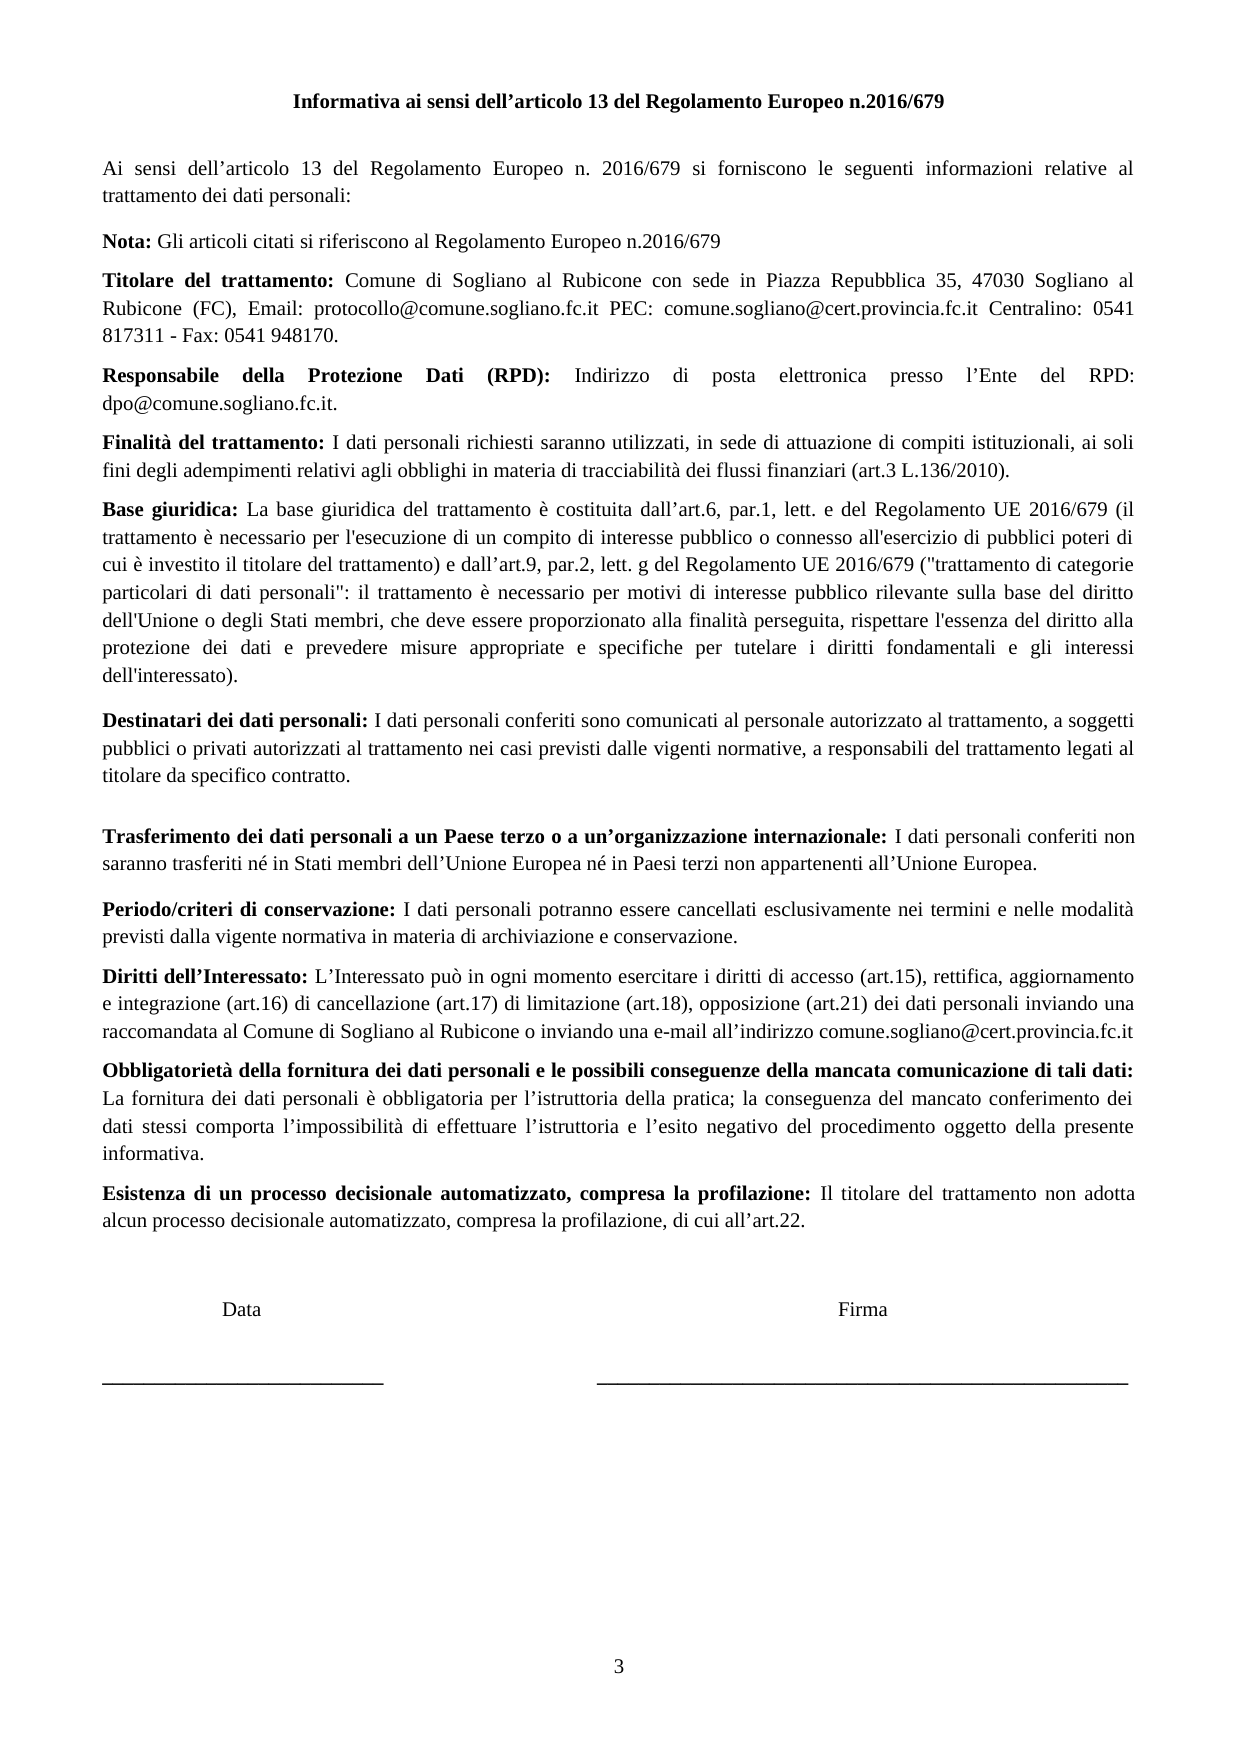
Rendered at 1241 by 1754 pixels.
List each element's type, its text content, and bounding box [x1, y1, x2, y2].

text Nota: Gli articoli citati si riferiscono al Regolamento Europeo n.2016/679 [102, 229, 1135, 253]
text Esistenza di un processo decisionale automatizzato, compresa la profilazione: Il titolare del trattamento non adotta alcun processo decisionale automatizzato, compresa la profilazione, di cui all’art.22. [102, 1181, 1135, 1232]
text Responsabile della Protezione Dati (RPD): Indirizzo di posta elettronica presso l’Ente del RPD: dpo@comune.sogliano.fc.it. [102, 363, 1135, 414]
text Obbligatorietà della fornitura dei dati personali e le possibili conseguenze della mancata comunicazione di tali dati: La fornitura dei dati personali è obbligatoria per l’istruttoria della pratica; la conseguenza del mancato conferimento dei dati stessi comporta l’impossibilità di effettuare l’istruttoria e l’esito negativo del procedimento oggetto della presente informativa. [102, 1058, 1135, 1165]
text Titolare del trattamento: Comune di Sogliano al Rubicone con sede in Piazza Repubblica 35, 47030 Sogliano al Rubicone (FC), Email: protocollo@comune.sogliano.fc.it PEC: comune.sogliano@cert.provincia.fc.it Centralino: 0541 817311 - Fax: 0541 948170. [102, 268, 1135, 347]
text ___________________________ ___________________________________________________ [102, 1363, 1135, 1387]
text Base giuridica: La base giuridica del trattamento è costituita dall’art.6, par.1, lett. e del Regolamento UE 2016/679 (il trattamento è necessario per l'esecuzione di un compito di interesse pubblico o connesso all'esercizio di pubblici poteri di cui è investito il titolare del trattamento) e dall’art.9, par.2, lett. g del Regolamento UE 2016/679 ("trattamento di categorie particolari di dati personali": il trattamento è necessario per motivi di interesse pubblico rilevante sulla base del diritto dell'Unione o degli Stati membri, che deve essere proporzionato alla finalità perseguita, rispettare l'essenza del diritto alla protezione dei dati e prevedere misure appropriate e specifiche per tutelare i diritti fondamentali e gli interessi dell'interessato). [102, 497, 1135, 687]
text Destinatari dei dati personali: I dati personali conferiti sono comunicati al personale autorizzato al trattamento, a soggetti pubblici o privati autorizzati al trattamento nei casi previsti dalle vigenti normative, a responsabili del trattamento legati al titolare da specifico contratto. [102, 708, 1135, 787]
text Finalità del trattamento: I dati personali richiesti saranno utilizzati, in sede di attuazione di compiti istituzionali, ai soli fini degli adempimenti relativi agli obblighi in materia di tracciabilità dei flussi finanziari (art.3 L.136/2010). [102, 430, 1135, 482]
text Trasferimento dei dati personali a un Paese terzo o a un’organizzazione internazionale: I dati personali conferiti non saranno trasferiti né in Stati membri dell’Unione Europea né in Paesi terzi non appartenenti all’Unione Europea. [102, 824, 1135, 875]
text Diritti dell’Interessato: L’Interessato può in ogni momento esercitare i diritti di accesso (art.15), rettifica, aggiornamento e integrazione (art.16) di cancellazione (art.17) di limitazione (art.18), opposizione (art.21) dei dati personali inviando una raccomandata al Comune di Sogliano al Rubicone o inviando una e-mail all’indirizzo comune.sogliano@cert.provincia.fc.it [102, 964, 1135, 1043]
text Periodo/criteri di conservazione: I dati personali potranno essere cancellati esclusivamente nei termini e nelle modalità previsti dalla vigente normativa in materia di archiviazione e conservazione. [102, 897, 1135, 948]
text Ai sensi dell’articolo 13 del Regolamento Europeo n. 2016/679 si forniscono le seguenti informazioni relative al trattamento dei dati personali: [102, 156, 1135, 207]
text Informativa ai sensi dell’articolo 13 del Regolamento Europeo n.2016/679 [102, 89, 1135, 113]
text Data Firma [102, 1297, 1135, 1321]
